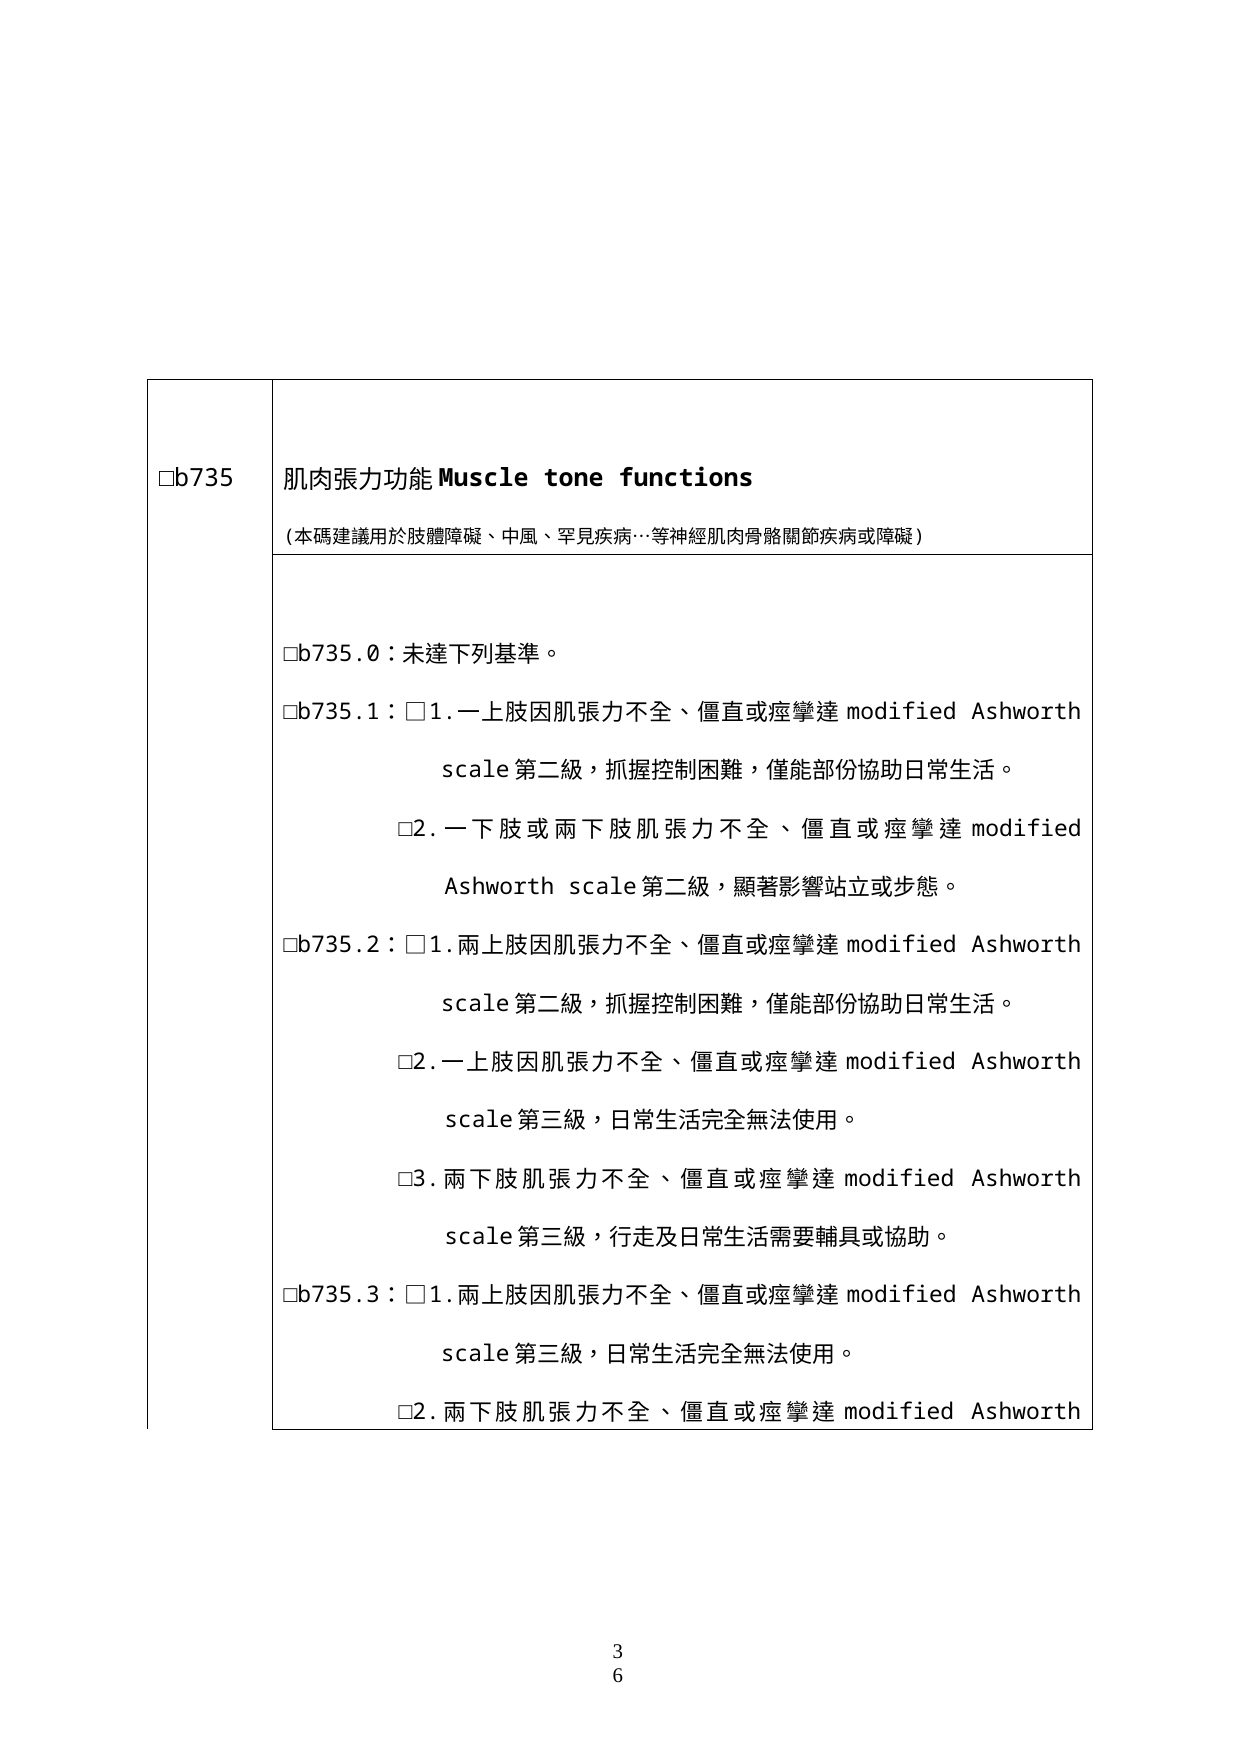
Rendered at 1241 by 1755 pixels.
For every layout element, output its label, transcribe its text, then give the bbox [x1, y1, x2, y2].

table_header 肌肉張力功能Muscle tone functions (本碼建議用於肢體障礙、中風、罕見疾病…等神經肌肉骨骼關節疾病或障礙) [273, 380, 1092, 554]
table_header □b735 [148, 380, 272, 1429]
table_cell □b735.0：未達下列基準。 □b735.1：□1.一上肢因肌張力不全、僵直或痙攣達modified Ashworth scale第二級，抓握控制困難，僅能部份協助日常生活。 □2.一下肢或兩下肢肌張力不全、僵直或痙攣達modified Ashworth scale第二級，顯著影響站立或步態。 □b735.2：□1.兩上肢因肌張力不全、僵直或痙攣達modified Ashworth scale第二級，抓握控制困難，僅能部份協助日常生活。 □2.一上肢因肌張力不全、僵直或痙攣達modified Ashworth scale第三級，日常生活完全無法使用。 □3.兩下肢肌張力不全、僵直或痙攣達modified Ashworth scale第三級，行走及日常生活需要輔具或協助。 □b735.3：□1.兩上肢因肌張力不全、僵直或痙攣達modified Ashworth scale第三級，日常生活完全無法使用。 □2.兩下肢肌張力不全、僵直或痙攣達modified Ashworth [273, 555, 1092, 1429]
